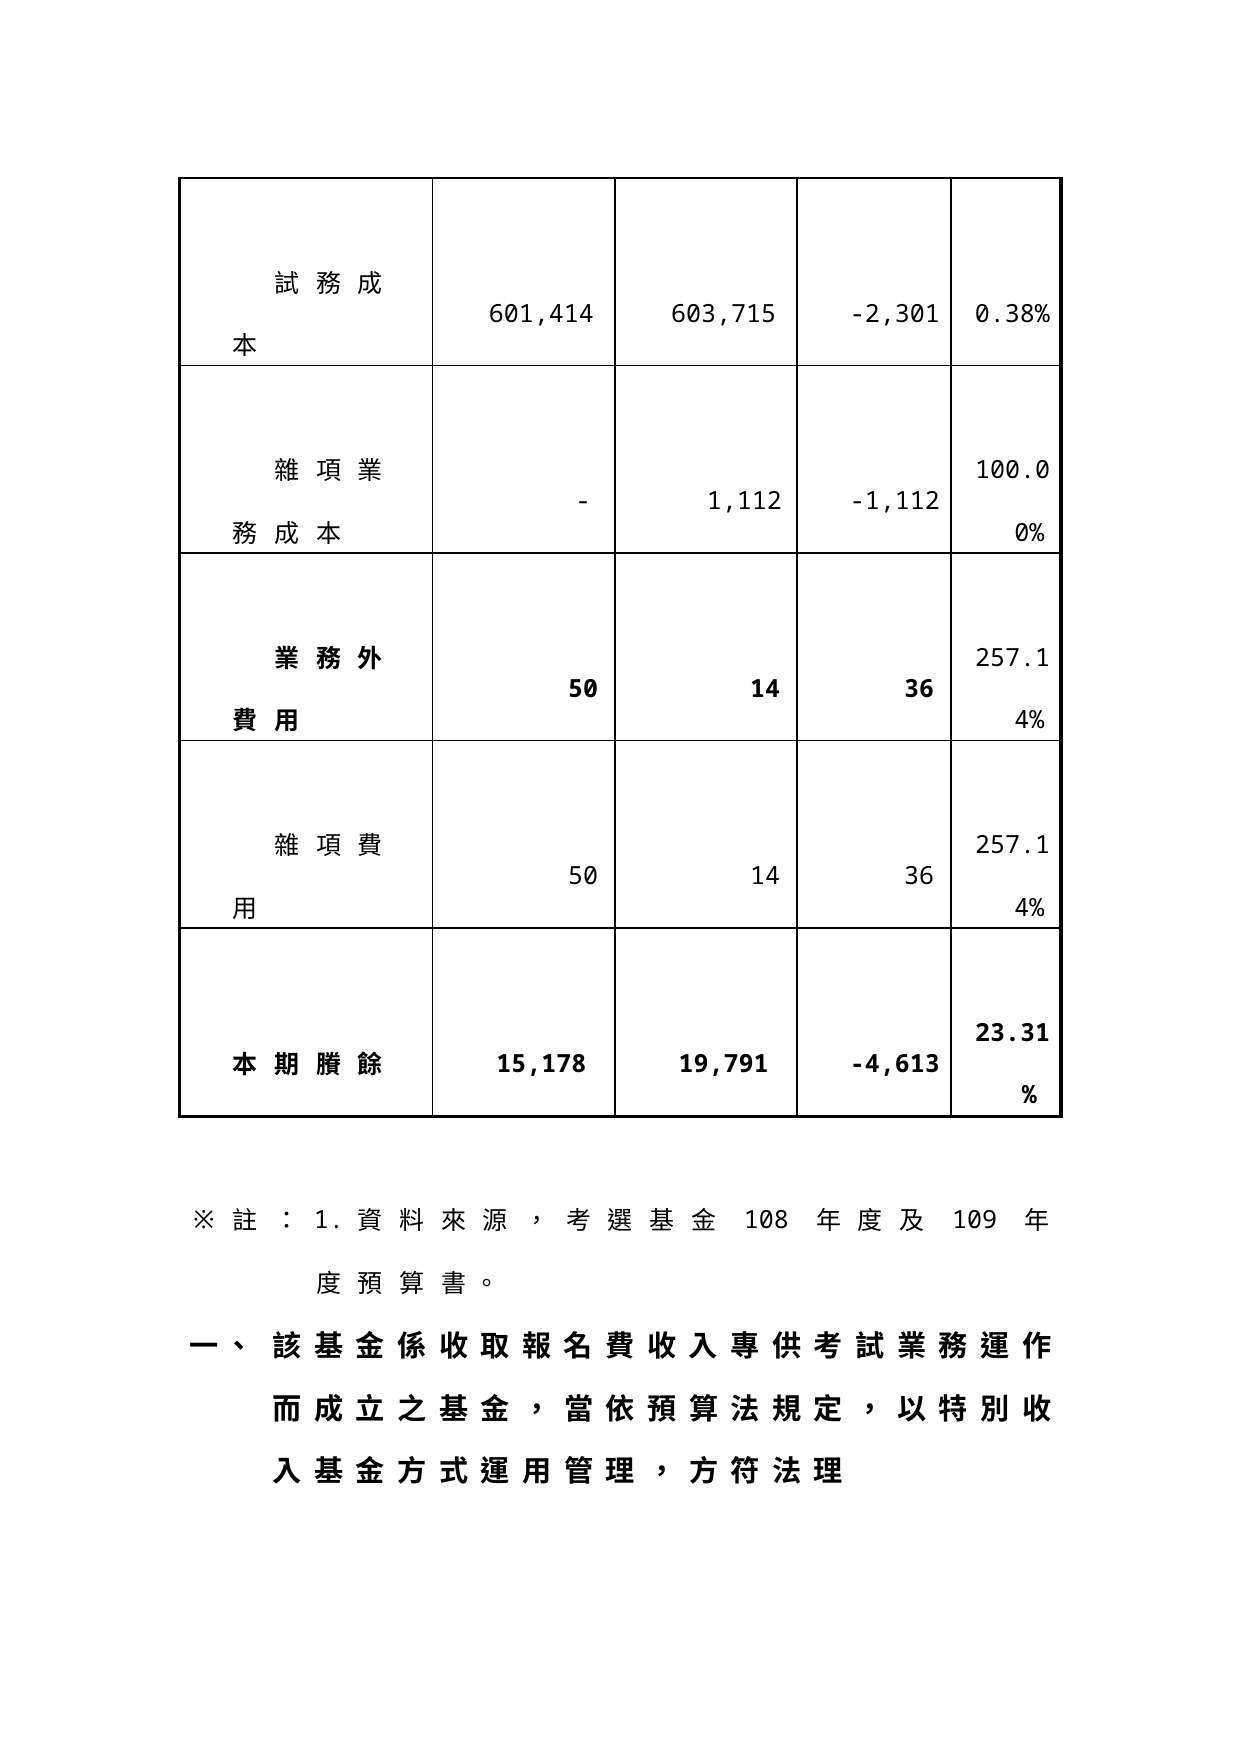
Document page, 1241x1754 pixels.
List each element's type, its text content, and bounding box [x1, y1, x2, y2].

table_cell 15,178 [433, 929, 614, 1115]
text ※註：1.資料來源，考選基金108年度及109年度預算書。 [183, 1177, 1058, 1302]
table_cell 雜項費用 [181, 741, 432, 927]
table_cell 100.00% [952, 366, 1059, 552]
table_cell 50 [433, 741, 614, 927]
table_cell 雜項業務成本 [181, 366, 432, 552]
table_cell 601,414 [433, 179, 614, 365]
table_cell 19,791 [616, 929, 796, 1115]
table_cell -2,301 [798, 179, 950, 365]
table_cell 業務外費用 [181, 554, 432, 740]
table_cell 36 [798, 741, 950, 927]
table_cell 1,112 [616, 366, 796, 552]
table_cell 36 [798, 554, 950, 740]
table_cell 本期賸餘 [181, 929, 432, 1115]
table_cell -1,112 [798, 366, 950, 552]
table_cell 23.31% [952, 929, 1059, 1115]
table_cell 50 [433, 554, 614, 740]
table_cell - [433, 366, 614, 552]
table_cell 14 [616, 554, 796, 740]
table_cell 257.14% [952, 554, 1059, 740]
table_cell 試務成本 [181, 179, 432, 365]
table_cell 603,715 [616, 179, 796, 365]
table_cell 257.14% [952, 741, 1059, 927]
text 一、該基金係收取報名費收入專供考試業務運作而成立之基金，當依預算法規定，以特別收入基金方式運用管理，方符法理 [183, 1302, 1058, 1490]
table_cell -4,613 [798, 929, 950, 1115]
table_cell 0.38% [952, 179, 1059, 365]
table_cell 14 [616, 741, 796, 927]
